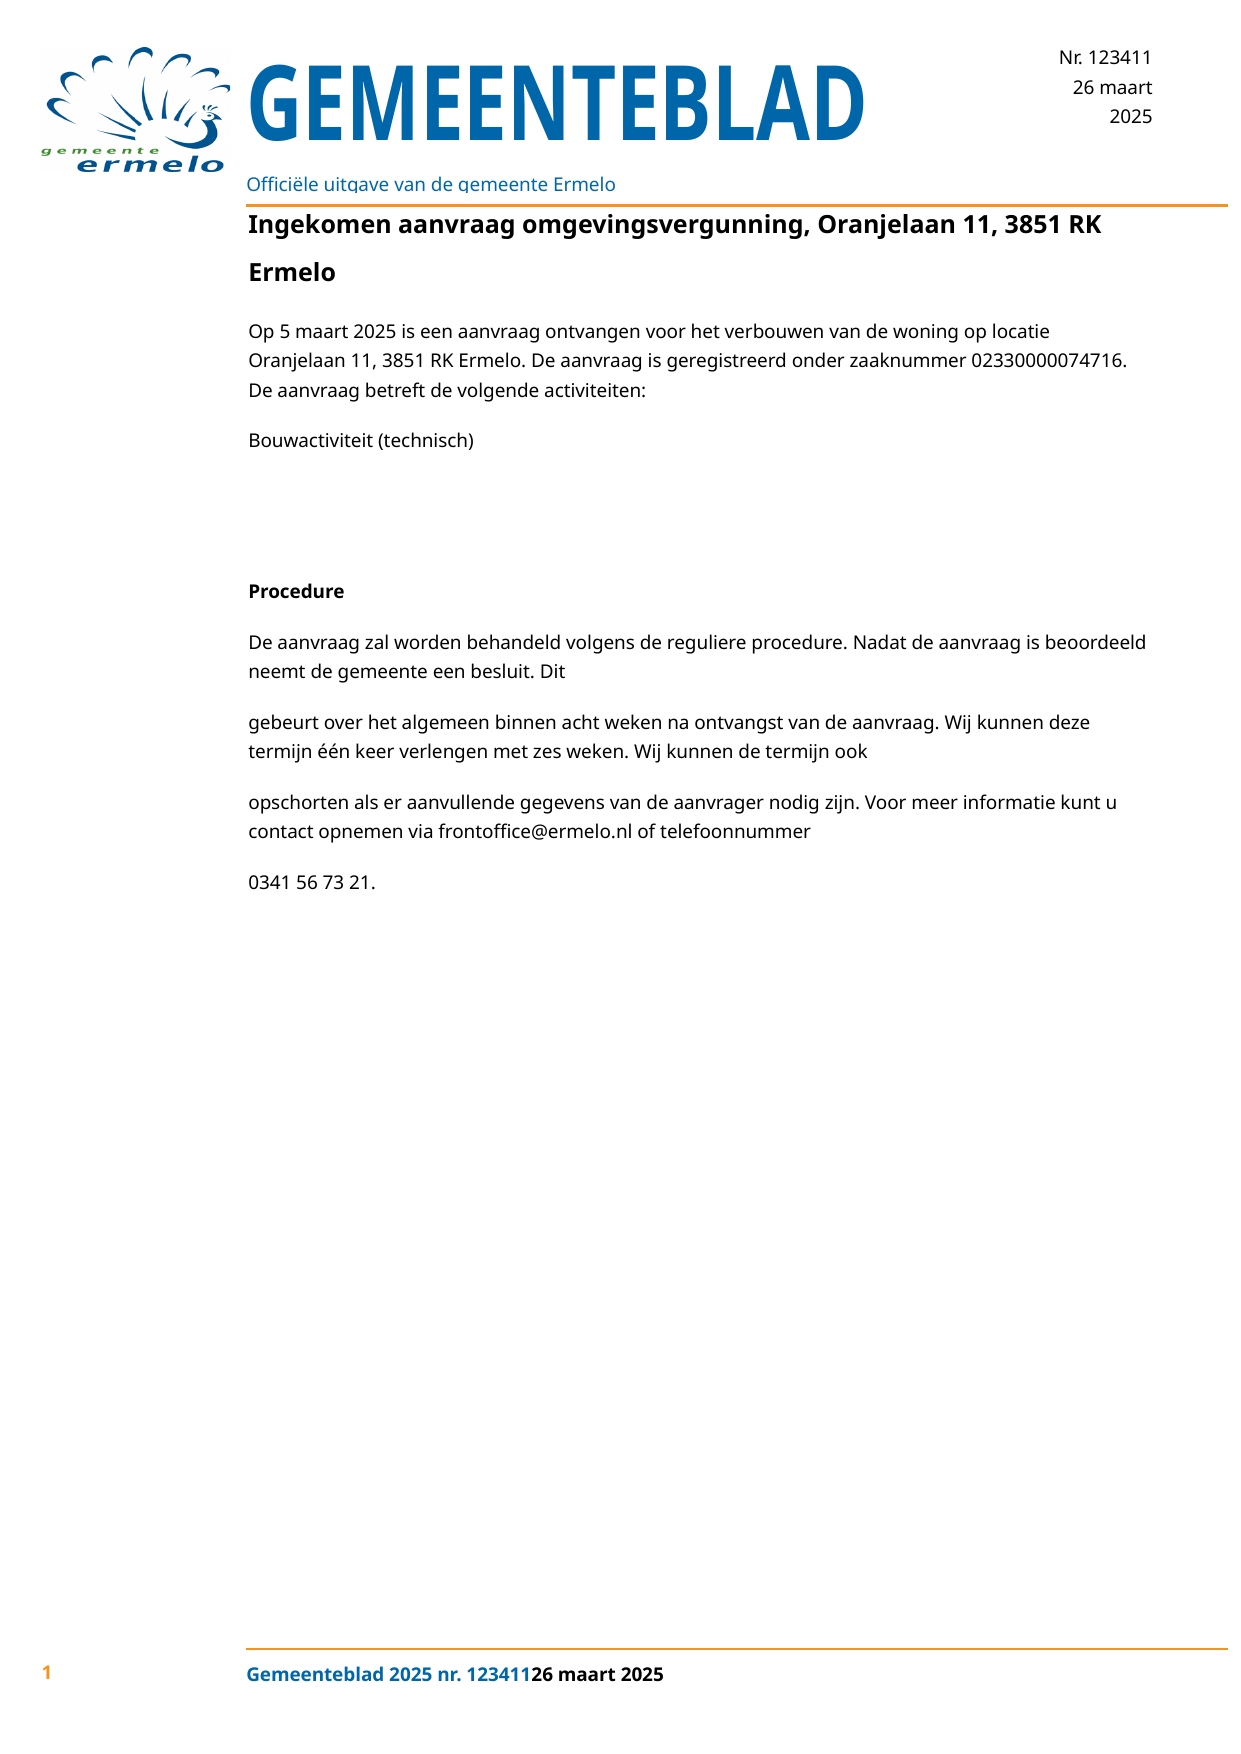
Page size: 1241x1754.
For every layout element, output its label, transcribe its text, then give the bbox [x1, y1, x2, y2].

picture [41, 47, 231, 172]
text opschorten als er aanvullende gegevens van de aanvrager nodig zijn. Voor meer informatie kunt u contact opnemen via frontoffice@ermelo.nl of telefoonnummer [248, 789, 1152, 844]
text 0341 56 73 21. [248, 869, 1152, 895]
text Bouwactiviteit (technisch) [248, 427, 1152, 453]
text Op 5 maart 2025 is een aanvraag ontvangen voor het verbouwen van de woning op locatie Oranjelaan 11, 3851 RK Ermelo. De aanvraag is geregistreerd onder zaaknummer 02330000074716. De aanvraag betreft de volgende activiteiten: [248, 318, 1152, 403]
text De aanvraag zal worden behandeld volgens de reguliere procedure. Nadat de aanvraag is beoordeeld neemt de gemeente een besluit. Dit [248, 629, 1152, 684]
text Ingekomen aanvraag omgevingsvergunning, Oranjelaan 11, 3851 RK Ermelo [248, 207, 1152, 288]
text Procedure [248, 579, 1152, 604]
text gebeurt over het algemeen binnen acht weken na ontvangst van de aanvraag. Wij kunnen deze termijn één keer verlengen met zes weken. Wij kunnen de termijn ook [248, 709, 1152, 764]
